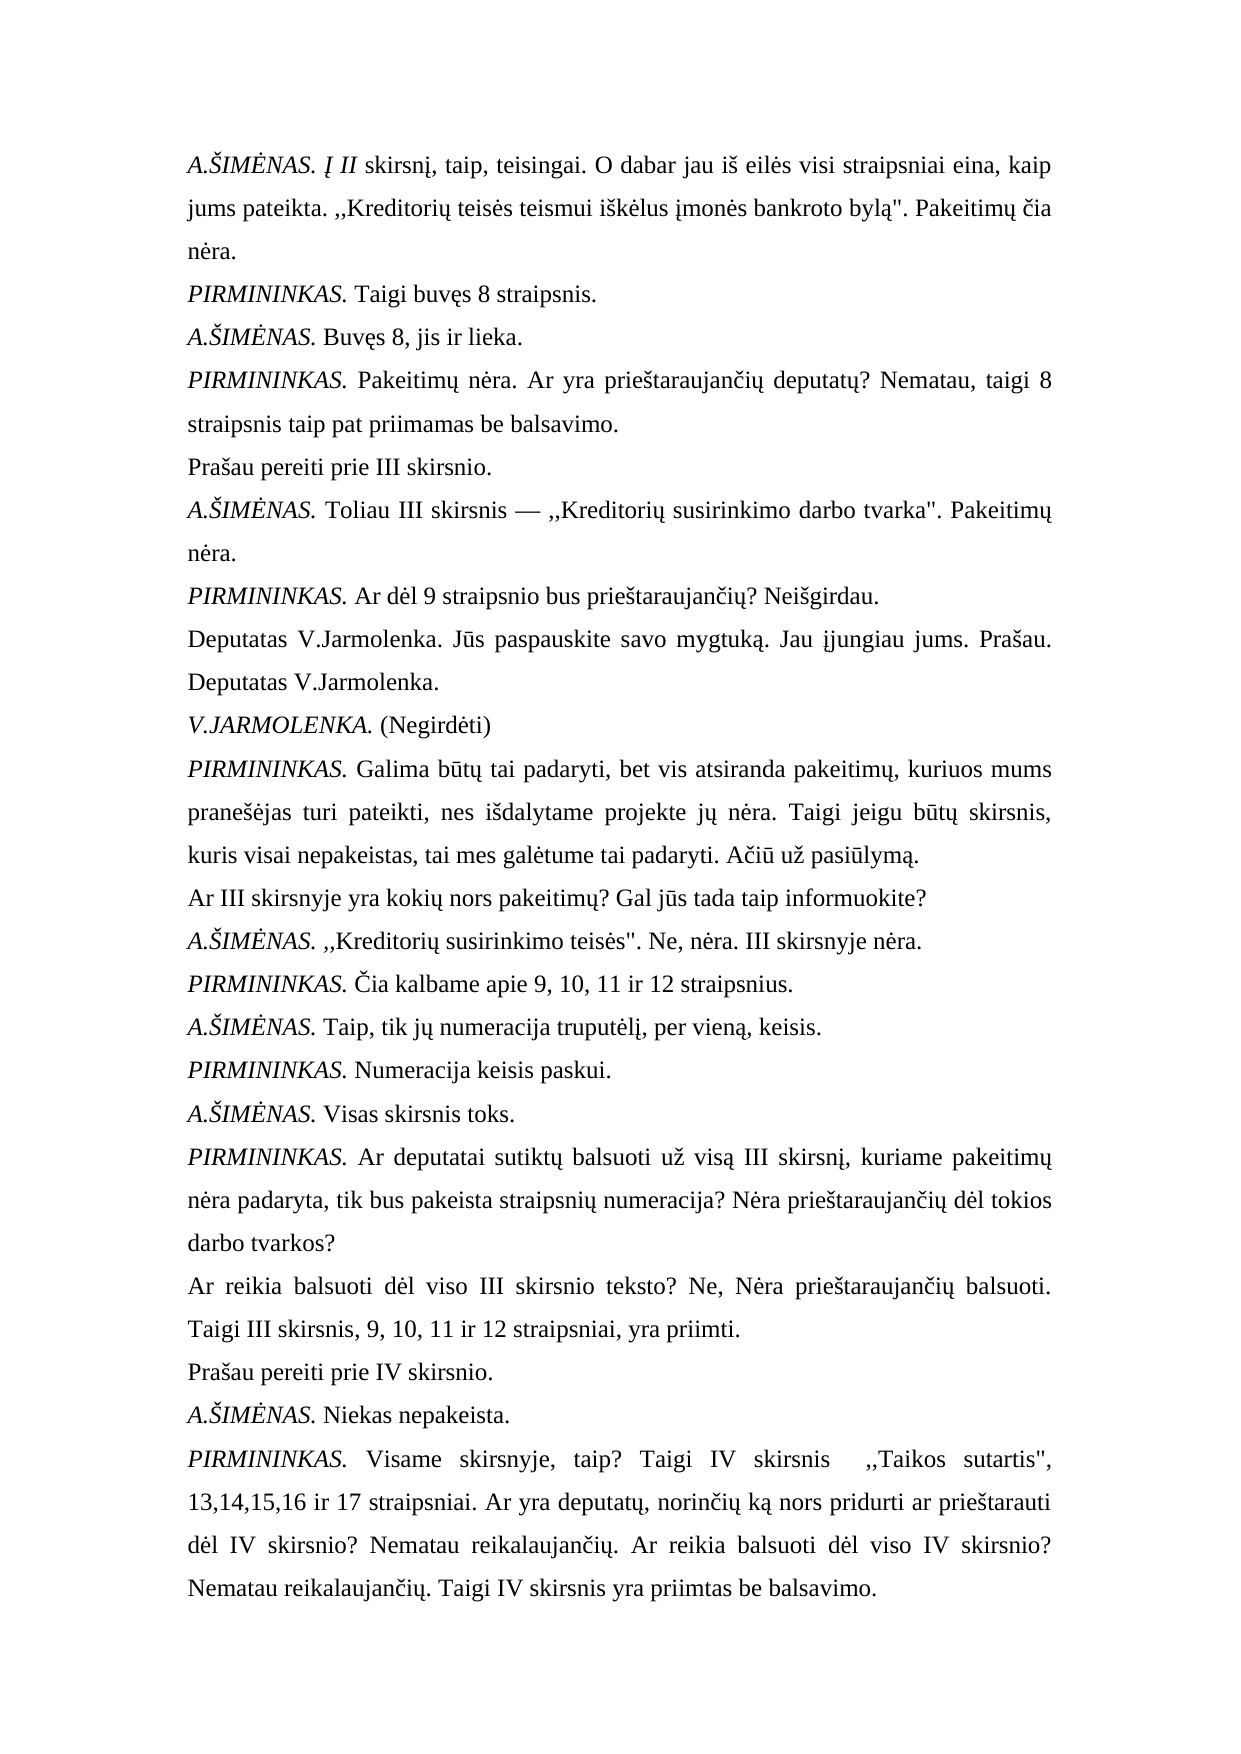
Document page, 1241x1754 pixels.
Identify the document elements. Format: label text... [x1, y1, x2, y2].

text Prašau pereiti prie III skirsnio. [187, 452, 1053, 481]
text Ar III skirsnyje yra kokių nors pakeitimų? Gal jūs tada taip informuokite? [187, 883, 1053, 912]
text A.ŠIMĖNAS. Niekas nepakeista. [187, 1401, 1053, 1429]
text PIRMININKAS. Visame skirsnyje, taip? Taigi IV skirsnis ,,Taikos sutartis", 13,14,15,16 ir 17 straipsniai. Ar yra deputatų, norinčių ką nors pridurti ar prieštarauti dėl IV skirsnio? Nematau reikalaujančių. Ar reikia balsuoti dėl viso IV skirsnio? Nematau reikalaujančių. Taigi IV skirsnis yra priimtas be balsavimo. [187, 1444, 1053, 1602]
text PIRMININKAS. Ar dėl 9 straipsnio bus prieštaraujančių? Neišgirdau. [187, 581, 1053, 610]
text PIRMININKAS. Galima būtų tai padaryti, bet vis atsiranda pakeitimų, kuriuos mums pranešėjas turi pateikti, nes išdalytame projekte jų nėra. Taigi jeigu būtų skirsnis, kuris visai nepakeistas, tai mes galėtume tai padaryti. Ačiū už pasiūlymą. [187, 754, 1053, 869]
text PIRMININKAS. Taigi buvęs 8 straipsnis. [187, 279, 1053, 308]
text PIRMININKAS. Pakeitimų nėra. Ar yra prieštaraujančių deputatų? Nematau, taigi 8 straipsnis taip pat priimamas be balsavimo. [187, 366, 1053, 437]
text Deputatas V.Jarmolenka. Jūs paspauskite savo mygtuką. Jau įjungiau jums. Prašau. Deputatas V.Jarmolenka. [187, 624, 1053, 696]
text A.ŠIMĖNAS. Į II skirsnį, taip, teisingai. O dabar jau iš eilės visi straipsniai eina, kaip jums pateikta. ,,Kreditorių teisės teismui iškėlus įmonės bankroto bylą". Pakeitimų čia nėra. [187, 150, 1053, 265]
text Ar reikia balsuoti dėl viso III skirsnio teksto? Ne, Nėra prieštaraujančių balsuoti. Taigi III skirsnis, 9, 10, 11 ir 12 straipsniai, yra priimti. [187, 1271, 1053, 1343]
text PIRMININKAS. Ar deputatai sutiktų balsuoti už visą III skirsnį, kuriame pakeitimų nėra padaryta, tik bus pakeista straipsnių numeracija? Nėra prieštaraujančių dėl tokios darbo tvarkos? [187, 1142, 1053, 1257]
text A.ŠIMĖNAS. Visas skirsnis toks. [187, 1099, 1053, 1127]
text A.ŠIMĖNAS. Toliau III skirsnis — ,,Kreditorių susirinkimo darbo tvarka". Pakeitimų nėra. [187, 495, 1053, 567]
text V.JARMOLENKA. (Negirdėti) [187, 711, 1053, 739]
text A.ŠIMĖNAS. Taip, tik jų numeracija truputėlį, per vieną, keisis. [187, 1012, 1053, 1041]
text Prašau pereiti prie IV skirsnio. [187, 1357, 1053, 1386]
text A.ŠIMĖNAS. ,,Kreditorių susirinkimo teisės". Ne, nėra. III skirsnyje nėra. [187, 926, 1053, 955]
text PIRMININKAS. Numeracija keisis paskui. [187, 1056, 1053, 1084]
text PIRMININKAS. Čia kalbame apie 9, 10, 11 ir 12 straipsnius. [187, 969, 1053, 998]
text A.ŠIMĖNAS. Buvęs 8, jis ir lieka. [187, 322, 1053, 351]
